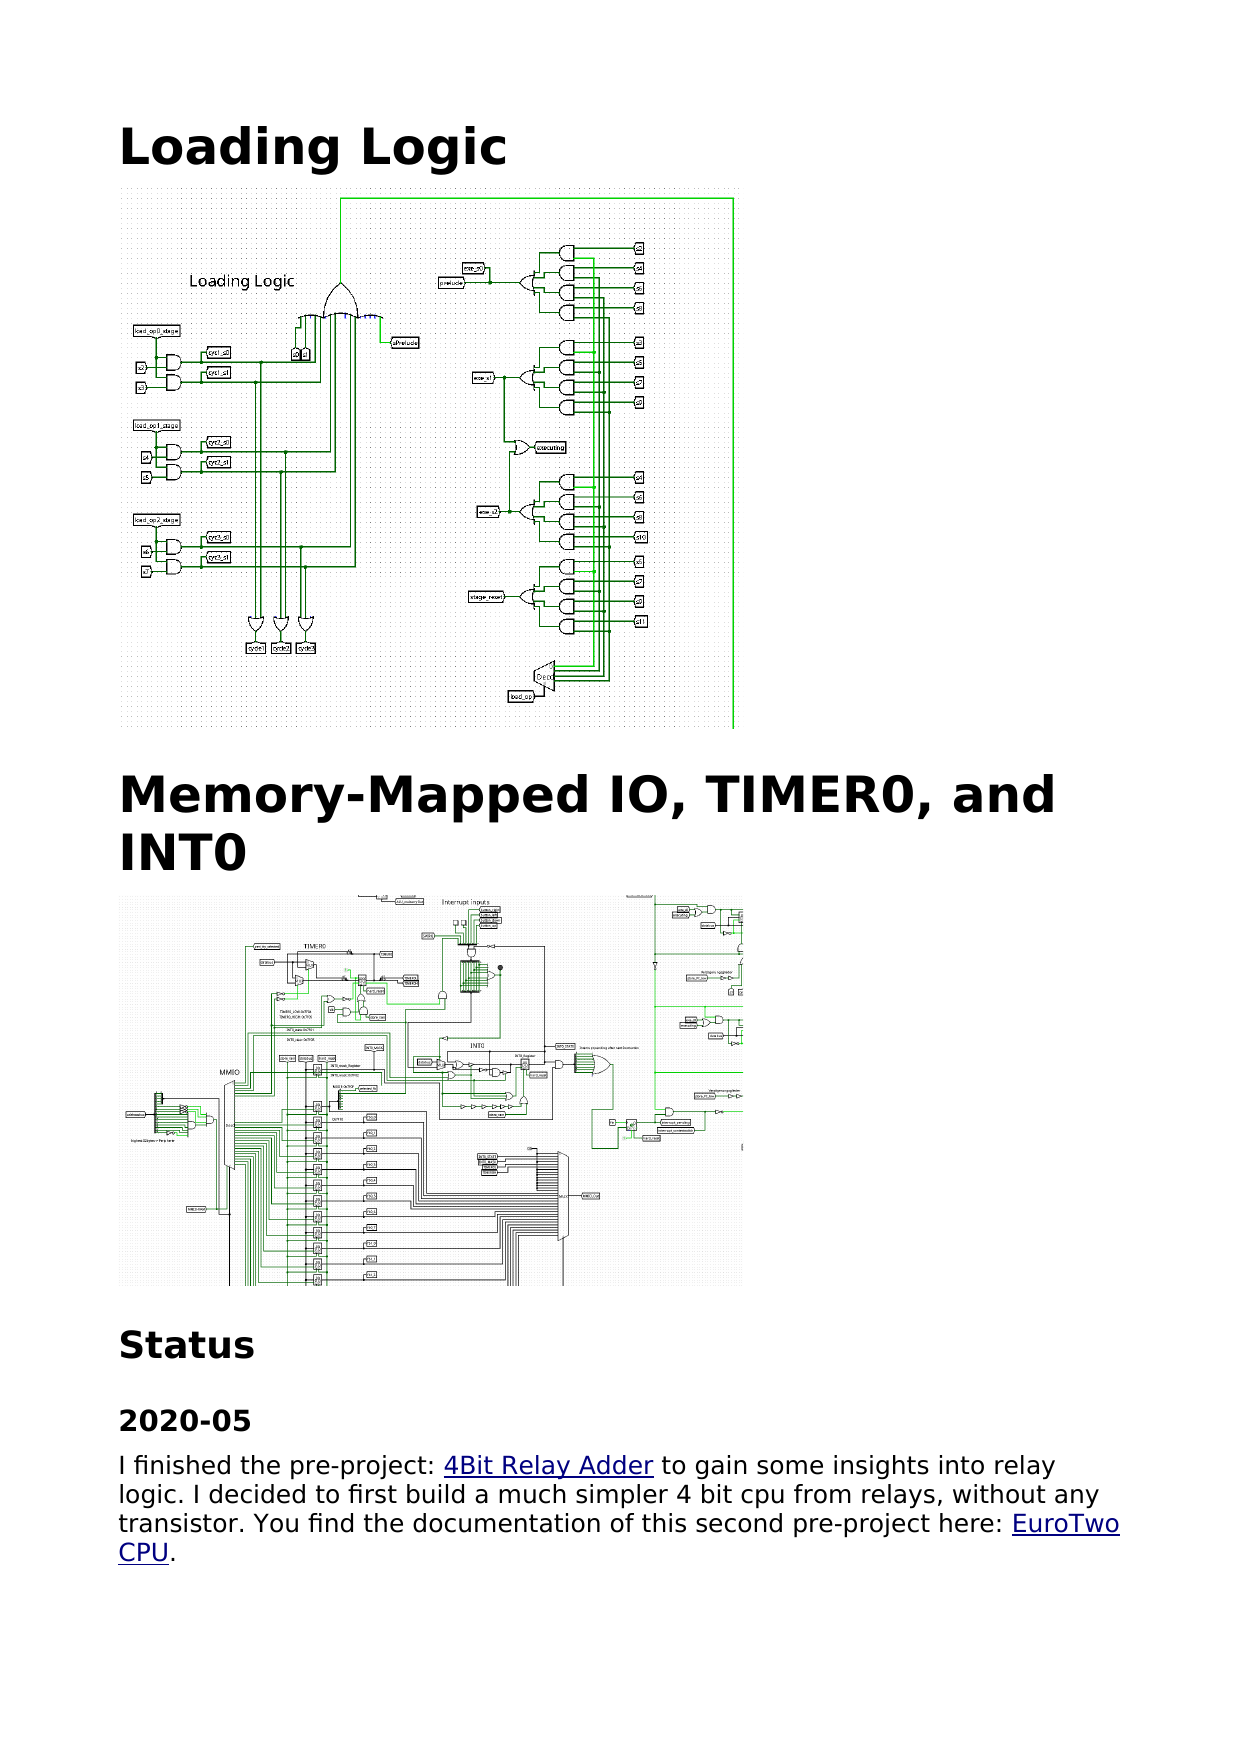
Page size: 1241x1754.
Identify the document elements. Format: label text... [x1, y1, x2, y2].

text I finished the pre-project: 4Bit Relay Adder to gain some insights into relay logic. I decided to first build a much simpler 4 bit cpu from relays, without any transistor. You find the documentation of this second pre-project here: EuroTwo CPU. [118, 1451, 1122, 1568]
subtitle Status [118, 1323, 1122, 1367]
picture [118, 188, 744, 729]
subtitle Memory-Mapped IO, TIMER0, and INT0 [118, 766, 1122, 882]
picture [118, 895, 744, 1286]
subtitle 2020-05 [118, 1405, 1122, 1439]
subtitle Loading Logic [118, 118, 1122, 176]
